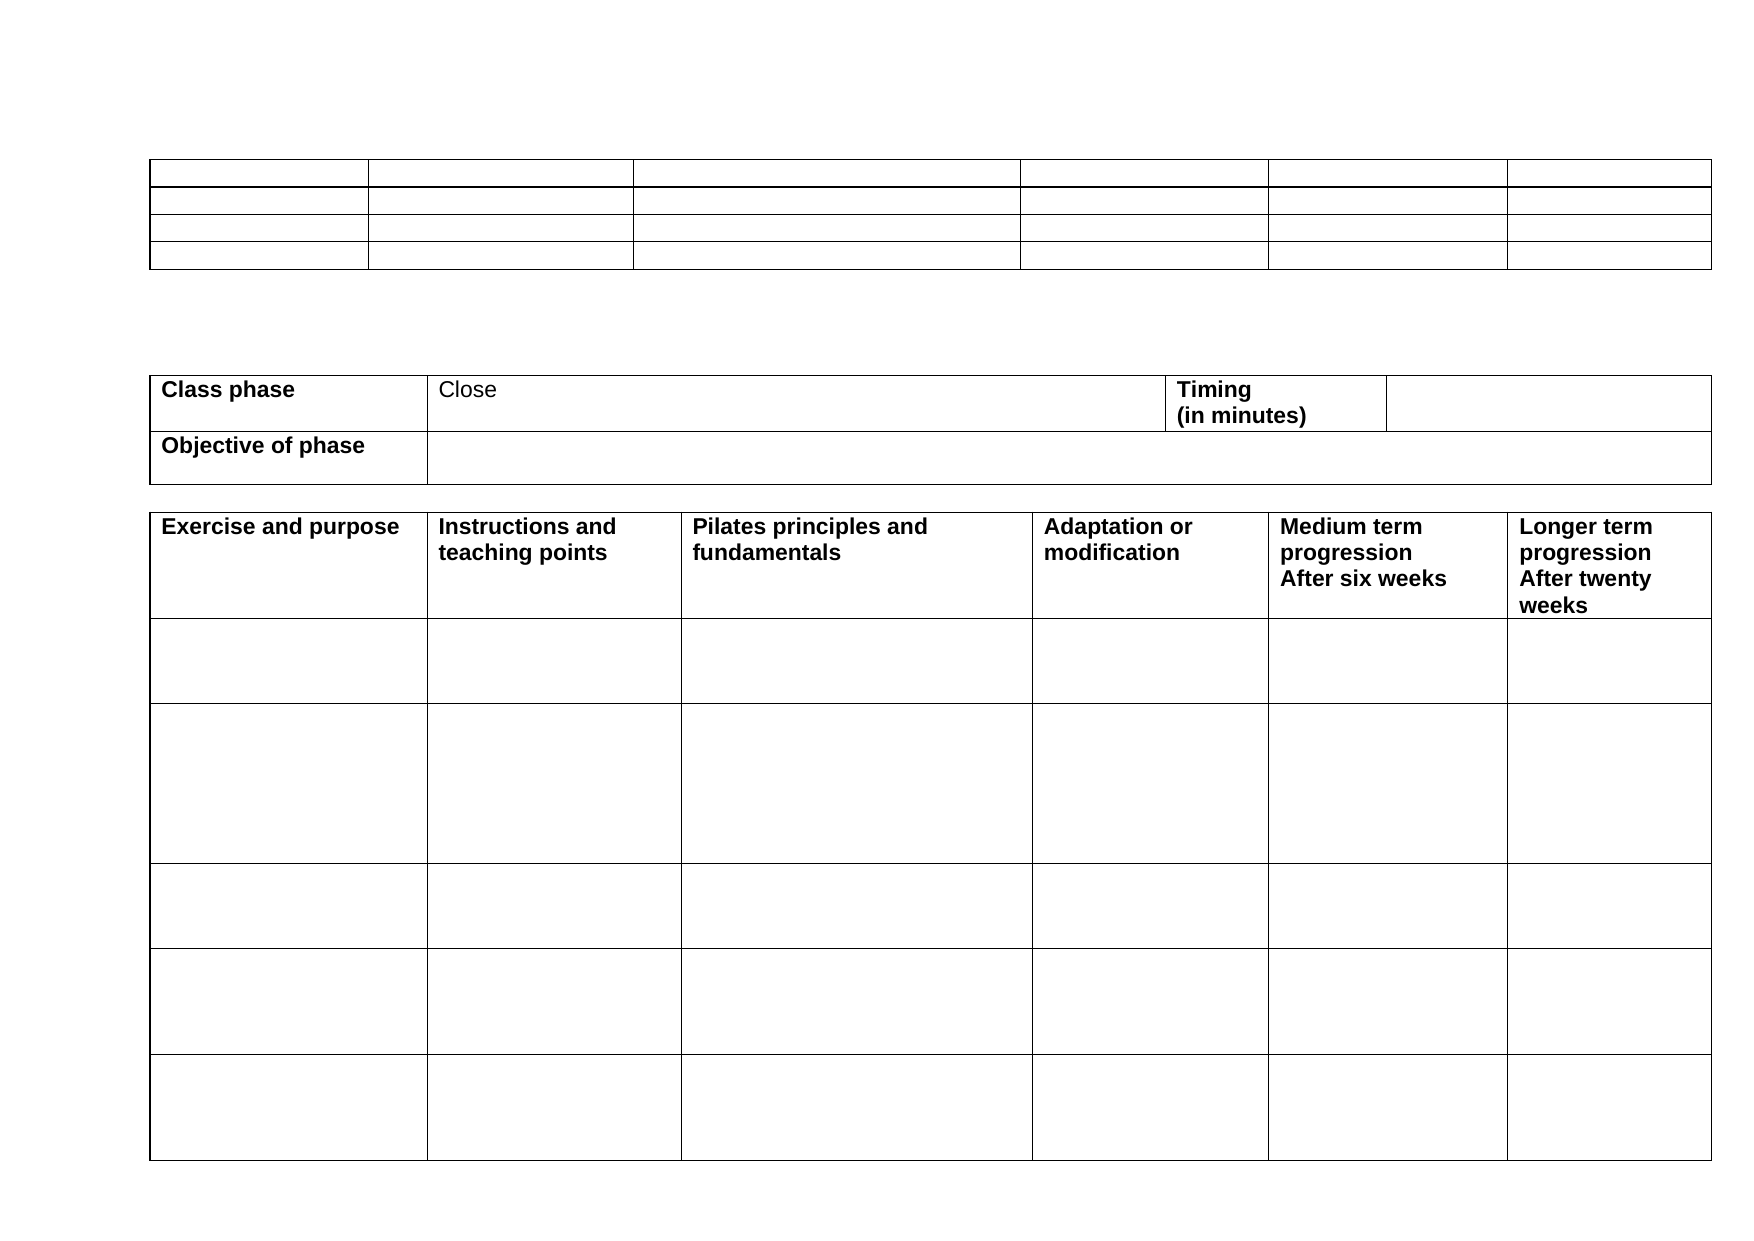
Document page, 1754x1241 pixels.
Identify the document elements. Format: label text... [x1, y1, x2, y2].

table_cell [369, 242, 633, 269]
table_header Timing (in minutes) [1166, 376, 1386, 431]
table_header [1387, 376, 1711, 431]
table_cell [428, 432, 1711, 484]
table_cell [1269, 864, 1507, 947]
table_cell [1269, 949, 1507, 1054]
table_header Longer term progression After twenty weeks [1508, 513, 1711, 618]
table_cell [428, 704, 681, 862]
table_cell [1021, 215, 1268, 241]
table_cell [634, 160, 1020, 186]
table_cell [428, 949, 681, 1054]
table_cell [1021, 188, 1268, 214]
table_header Pilates principles and fundamentals [682, 513, 1032, 618]
table_cell [1033, 949, 1268, 1054]
table_cell [369, 188, 633, 214]
table_cell [1508, 242, 1711, 269]
table_cell [682, 949, 1032, 1054]
table_cell [1269, 215, 1507, 241]
table_cell [151, 215, 368, 241]
table_cell Objective of phase [151, 432, 427, 484]
table_cell [151, 949, 427, 1054]
table_cell [1508, 949, 1711, 1054]
table_cell [151, 242, 368, 269]
table_cell [1269, 619, 1507, 703]
table_cell [1508, 160, 1711, 186]
table_cell [1269, 160, 1507, 186]
table_cell [1508, 215, 1711, 241]
table_cell [1269, 1055, 1507, 1160]
table_cell [1508, 864, 1711, 947]
table_cell [682, 864, 1032, 947]
table_cell [1033, 619, 1268, 703]
table_cell [1269, 704, 1507, 862]
table_cell [151, 1055, 427, 1160]
table_cell [151, 188, 368, 214]
table_cell [151, 619, 427, 703]
table_header Instructions and teaching points [428, 513, 681, 618]
table_header Class phase [151, 376, 427, 431]
table_cell [1033, 1055, 1268, 1160]
table_cell [428, 619, 681, 703]
table_cell [682, 704, 1032, 862]
table_cell [369, 215, 633, 241]
table_cell [1021, 242, 1268, 269]
table_cell [151, 704, 427, 862]
table_cell [1033, 704, 1268, 862]
table_cell [1021, 160, 1268, 186]
table_cell [634, 215, 1020, 241]
table_cell [1508, 1055, 1711, 1160]
table_header Medium term progression After six weeks [1269, 513, 1507, 618]
table_cell [1269, 242, 1507, 269]
table_cell [1508, 188, 1711, 214]
table_cell [369, 160, 633, 186]
table_cell [151, 864, 427, 947]
table_cell [428, 864, 681, 947]
table_cell [1033, 864, 1268, 947]
table_cell [151, 160, 368, 186]
table_header Exercise and purpose [151, 513, 427, 618]
table_cell [682, 619, 1032, 703]
table_cell [1508, 619, 1711, 703]
table_cell [634, 188, 1020, 214]
table_header Adaptation or modification [1033, 513, 1268, 618]
table_cell [634, 242, 1020, 269]
table_cell [682, 1055, 1032, 1160]
table_cell [1269, 188, 1507, 214]
table_cell [1508, 704, 1711, 862]
table_header Close [428, 376, 1165, 431]
table_cell [428, 1055, 681, 1160]
